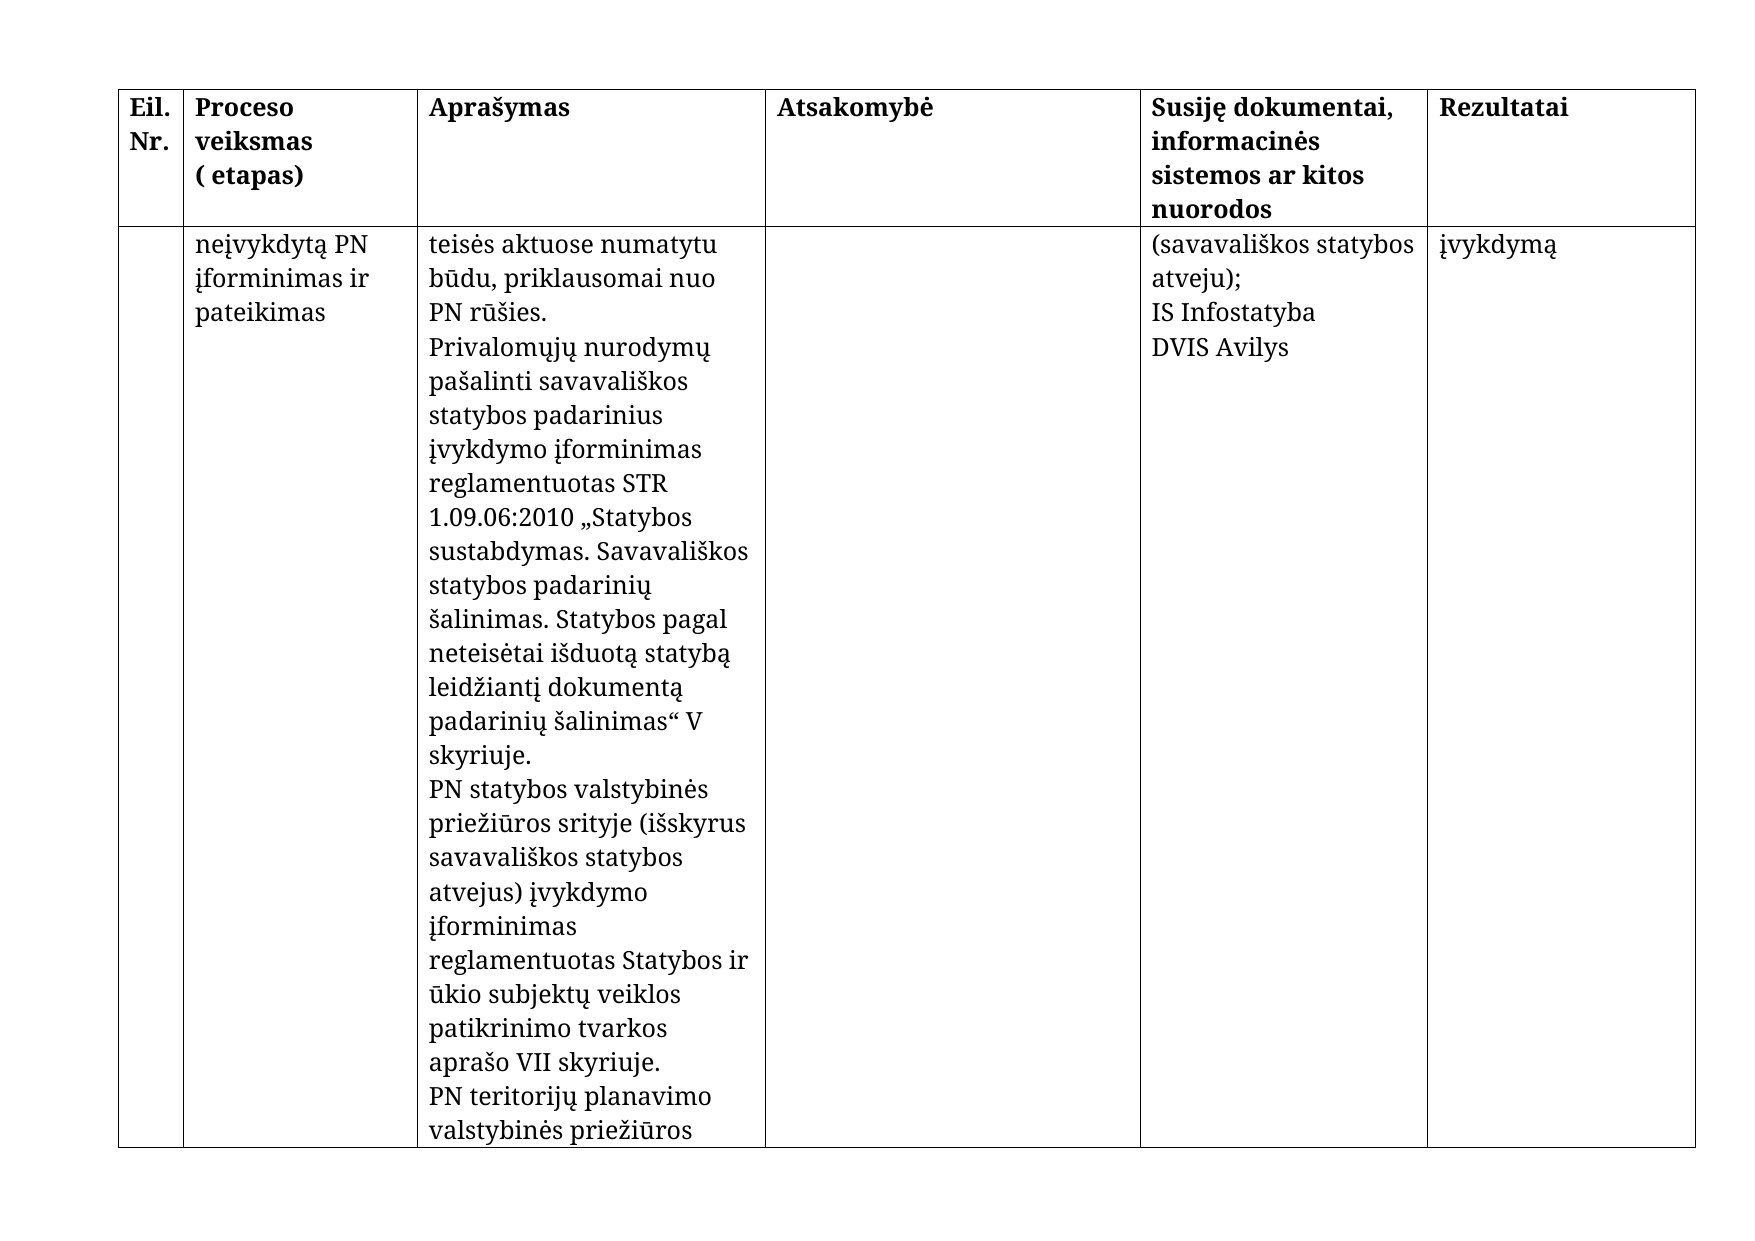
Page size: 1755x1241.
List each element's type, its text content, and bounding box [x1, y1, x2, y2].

table_header Aprašymas [418, 90, 765, 226]
table_header Eil. Nr. [119, 90, 183, 226]
table_header Atsakomybė [766, 90, 1140, 226]
table_cell (savavališkos statybos atveju); IS Infostatyba DVIS Avilys [1141, 227, 1427, 1147]
table_header Susiję dokumentai, informacinės sistemos ar kitos nuorodos [1141, 90, 1427, 226]
table_cell teisės aktuose numatytu būdu, priklausomai nuo PN rūšies. Privalomųjų nurodymų pašalinti savavališkos statybos padarinius įvykdymo įforminimas reglamentuotas STR 1.09.06:2010 „Statybos sustabdymas. Savavališkos statybos padarinių šalinimas. Statybos pagal neteisėtai išduotą statybą leidžiantį dokumentą padarinių šalinimas“ V skyriuje. PN statybos valstybinės priežiūros srityje (išskyrus savavališkos statybos atvejus) įvykdymo įforminimas reglamentuotas Statybos ir ūkio subjektų veiklos patikrinimo tvarkos aprašo VII skyriuje. PN teritorijų planavimo valstybinės priežiūros [418, 227, 765, 1147]
table_cell neįvykdytą PN įforminimas ir pateikimas [184, 227, 417, 1147]
table_cell [766, 227, 1140, 1147]
table_header Proceso veiksmas ( etapas) [184, 90, 417, 226]
table_header Rezultatai [1428, 90, 1695, 226]
table_cell įvykdymą [1428, 227, 1695, 1147]
table_cell [119, 227, 183, 1147]
